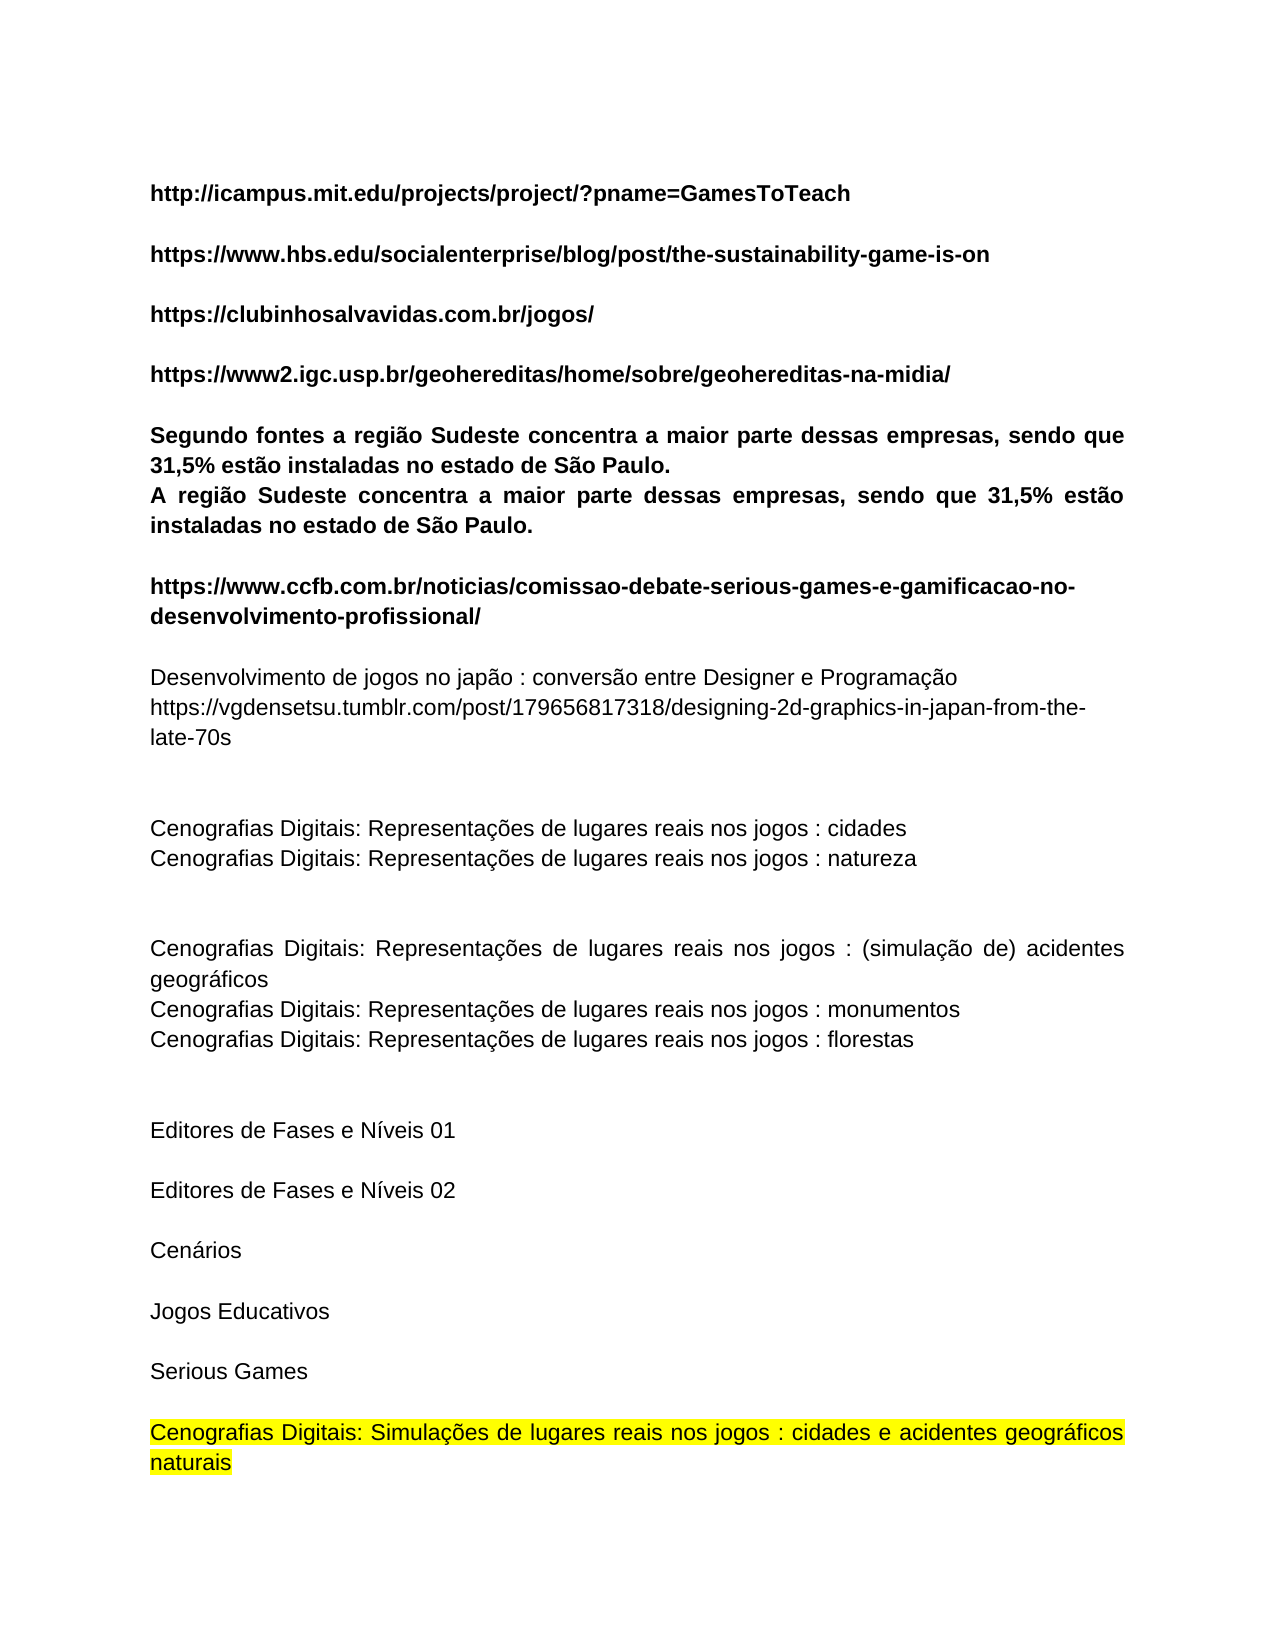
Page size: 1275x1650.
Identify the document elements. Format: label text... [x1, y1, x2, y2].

text Cenografias Digitais: Representações de lugares reais nos jogos : cidades [150, 814, 1125, 841]
text https://www.hbs.edu/socialenterprise/blog/post/the-sustainability-game-is-on [150, 241, 1125, 267]
text http://icampus.mit.edu/projects/project/?pname=GamesToTeach [150, 180, 1125, 207]
text https://www.ccfb.com.br/noticias/comissao-debate-serious-games-e-gamificacao-no-desenvolvimento-profissional/ [150, 573, 1125, 629]
text Desenvolvimento de jogos no japão : conversão entre Designer e Programação [150, 663, 1125, 690]
text Cenografias Digitais: Simulações de lugares reais nos jogos : cidades e acidentes geográficos naturais [150, 1419, 1125, 1475]
text Cenografias Digitais: Representações de lugares reais nos jogos : natureza [150, 845, 1125, 871]
text Cenários [150, 1237, 1125, 1264]
text Cenografias Digitais: Representações de lugares reais nos jogos : florestas [150, 1026, 1125, 1052]
text https://www2.igc.usp.br/geohereditas/home/sobre/geohereditas-na-midia/ [150, 361, 1125, 388]
text Serious Games [150, 1358, 1125, 1385]
text Jogos Educativos [150, 1298, 1125, 1324]
text Editores de Fases e Níveis 02 [150, 1177, 1125, 1203]
text Segundo fontes a região Sudeste concentra a maior parte dessas empresas, sendo que 31,5% estão instaladas no estado de São Paulo. [150, 422, 1125, 478]
text A região Sudeste concentra a maior parte dessas empresas, sendo que 31,5% estão instaladas no estado de São Paulo. [150, 482, 1125, 539]
text https://clubinhosalvavidas.com.br/jogos/ [150, 301, 1125, 327]
text https://vgdensetsu.tumblr.com/post/179656817318/designing-2d-graphics-in-japan-from-the-late-70s [150, 694, 1125, 750]
text Cenografias Digitais: Representações de lugares reais nos jogos : (simulação de) acidentes geográficos [150, 935, 1125, 992]
text Cenografias Digitais: Representações de lugares reais nos jogos : monumentos [150, 996, 1125, 1022]
text Editores de Fases e Níveis 01 [150, 1117, 1125, 1143]
